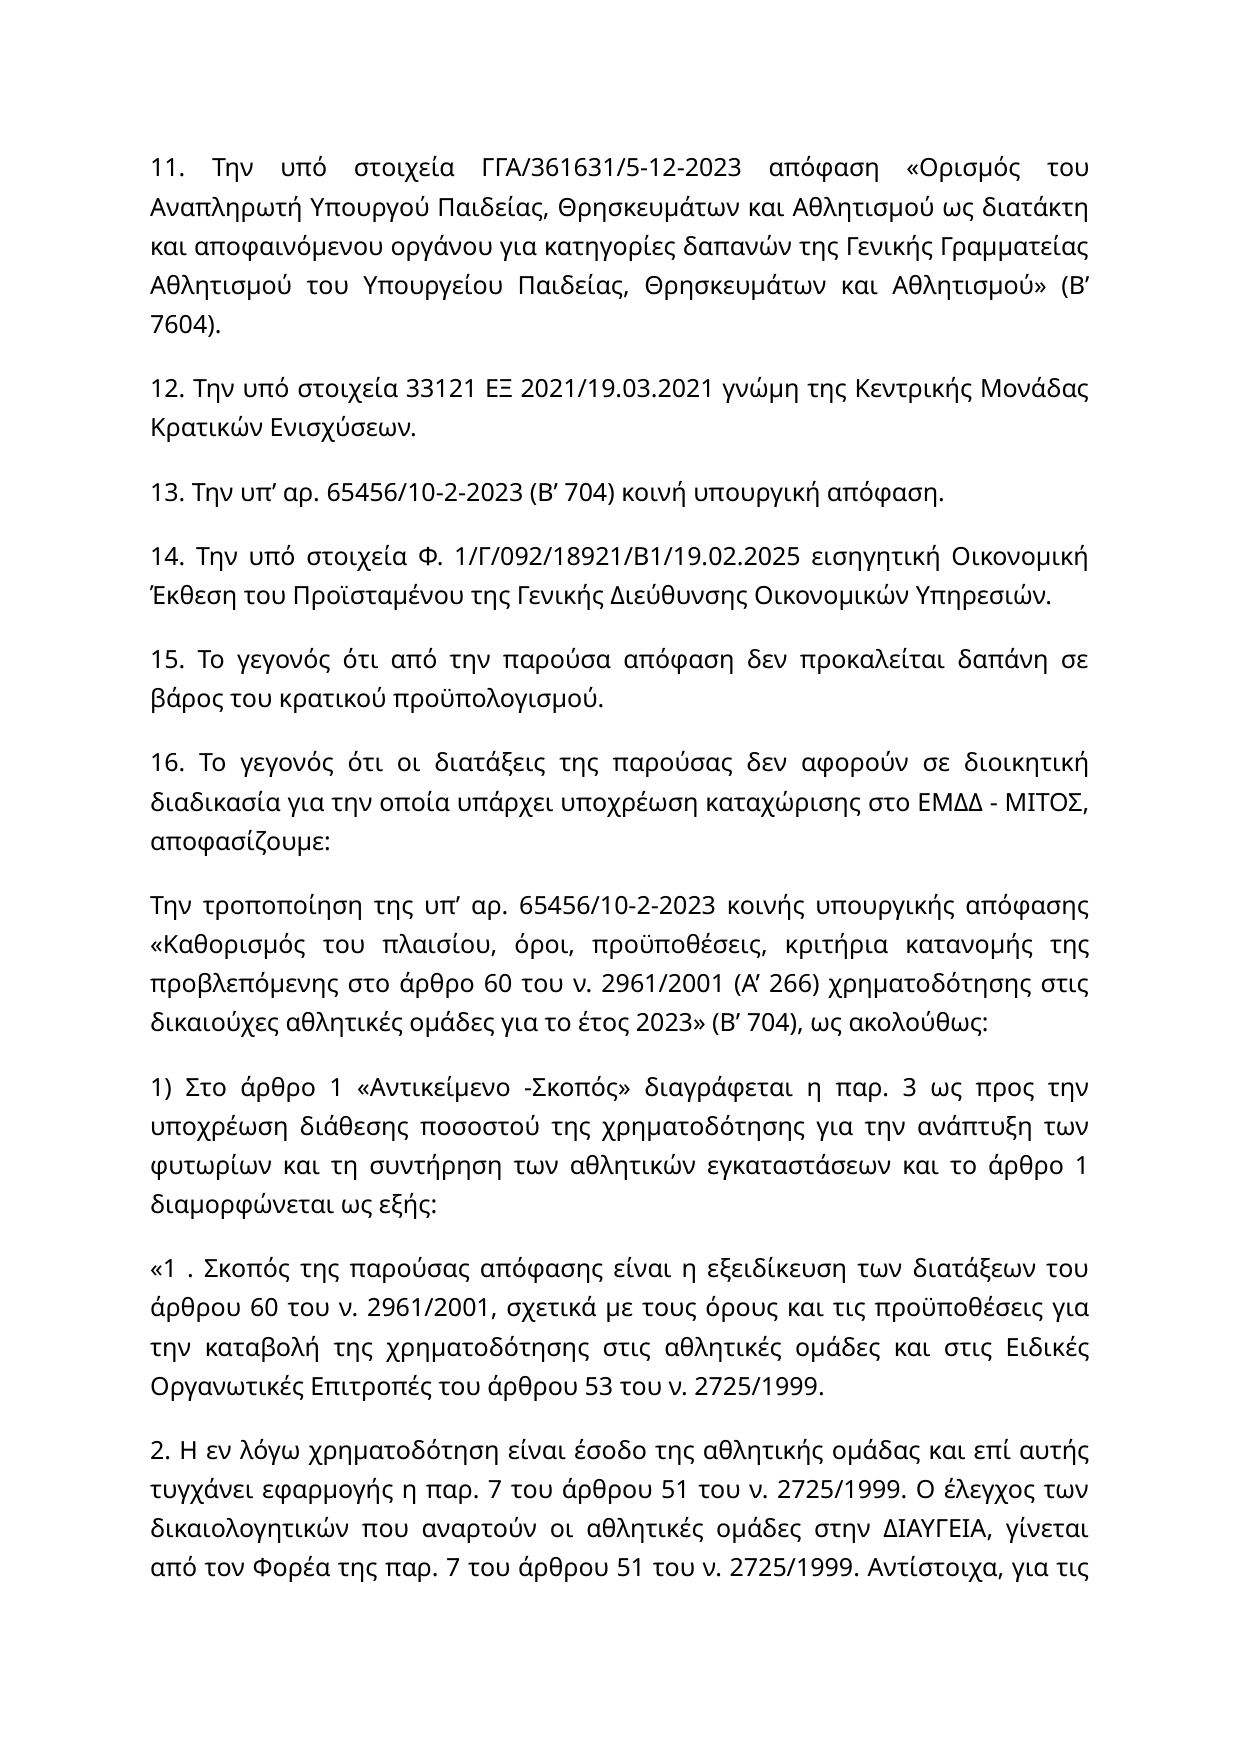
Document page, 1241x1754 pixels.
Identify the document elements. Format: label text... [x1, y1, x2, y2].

text 2. Η εν λόγω χρηματοδότηση είναι έσοδο της αθλητικής ομάδας και επί αυτής τυγχάνει εφαρμογής η παρ. 7 του άρθρου 51 του ν. 2725/1999. Ο έλεγχος των δικαιολογητικών που αναρτούν οι αθλητικές ομάδες στην ΔΙΑΥΓΕΙΑ, γίνεται από τον Φορέα της παρ. 7 του άρθρου 51 του ν. 2725/1999. Αντίστοιχα, για τις [150, 1432, 1090, 1584]
text 11. Την υπό στοιχεία ΓΓΑ/361631/5-12-2023 απόφαση «Ορισμός του Αναπληρωτή Υπουργού Παιδείας, Θρησκευμάτων και Αθλητισμού ως διατάκτη και αποφαινόμενου οργάνου για κατηγορίες δαπανών της Γενικής Γραμματείας Αθλητισμού του Υπουργείου Παιδείας, Θρησκευμάτων και Αθλητισμού» (Β’ 7604). [150, 150, 1090, 341]
text 15. Το γεγονός ότι από την παρούσα απόφαση δεν προκαλείται δαπάνη σε βάρος του κρατικού προϋπολογισμού. [150, 642, 1090, 715]
text 16. Το γεγονός ότι οι διατάξεις της παρούσας δεν αφορούν σε διοικητική διαδικασία για την οποία υπάρχει υποχρέωση καταχώρισης στο ΕΜΔΔ - ΜΙΤΟΣ, αποφασίζουμε: [150, 745, 1090, 857]
text 14. Την υπό στοιχεία Φ. 1/Γ/092/18921/Β1/19.02.2025 εισηγητική Οικονομική Έκθεση του Προϊσταμένου της Γενικής Διεύθυνσης Οικονομικών Υπηρεσιών. [150, 538, 1090, 612]
text 13. Την υπ’ αρ. 65456/10-2-2023 (Β’ 704) κοινή υπουργική απόφαση. [150, 474, 1090, 508]
text «1 . Σκοπός της παρούσας απόφασης είναι η εξειδίκευση των διατάξεων του άρθρου 60 του ν. 2961/2001, σχετικά με τους όρους και τις προϋποθέσεις για την καταβολή της χρηματοδότησης στις αθλητικές ομάδες και στις Ειδικές Οργανωτικές Επιτροπές του άρθρου 53 του ν. 2725/1999. [150, 1251, 1090, 1402]
text 1) Στο άρθρο 1 «Αντικείμενο -Σκοπός» διαγράφεται η παρ. 3 ως προς την υποχρέωση διάθεσης ποσοστού της χρηματοδότησης για την ανάπτυξη των φυτωρίων και τη συντήρηση των αθλητικών εγκαταστάσεων και το άρθρο 1 διαμορφώνεται ως εξής: [150, 1069, 1090, 1221]
text Την τροποποίηση της υπ’ αρ. 65456/10-2-2023 κοινής υπουργικής απόφασης «Καθορισμός του πλαισίου, όροι, προϋποθέσεις, κριτήρια κατανομής της προβλεπόμενης στο άρθρο 60 του ν. 2961/2001 (Α’ 266) χρηματοδότησης στις δικαιούχες αθλητικές ομάδες για το έτος 2023» (Β’ 704), ως ακολούθως: [150, 887, 1090, 1039]
text 12. Την υπό στοιχεία 33121 ΕΞ 2021/19.03.2021 γνώμη της Κεντρικής Μονάδας Κρατικών Ενισχύσεων. [150, 371, 1090, 444]
